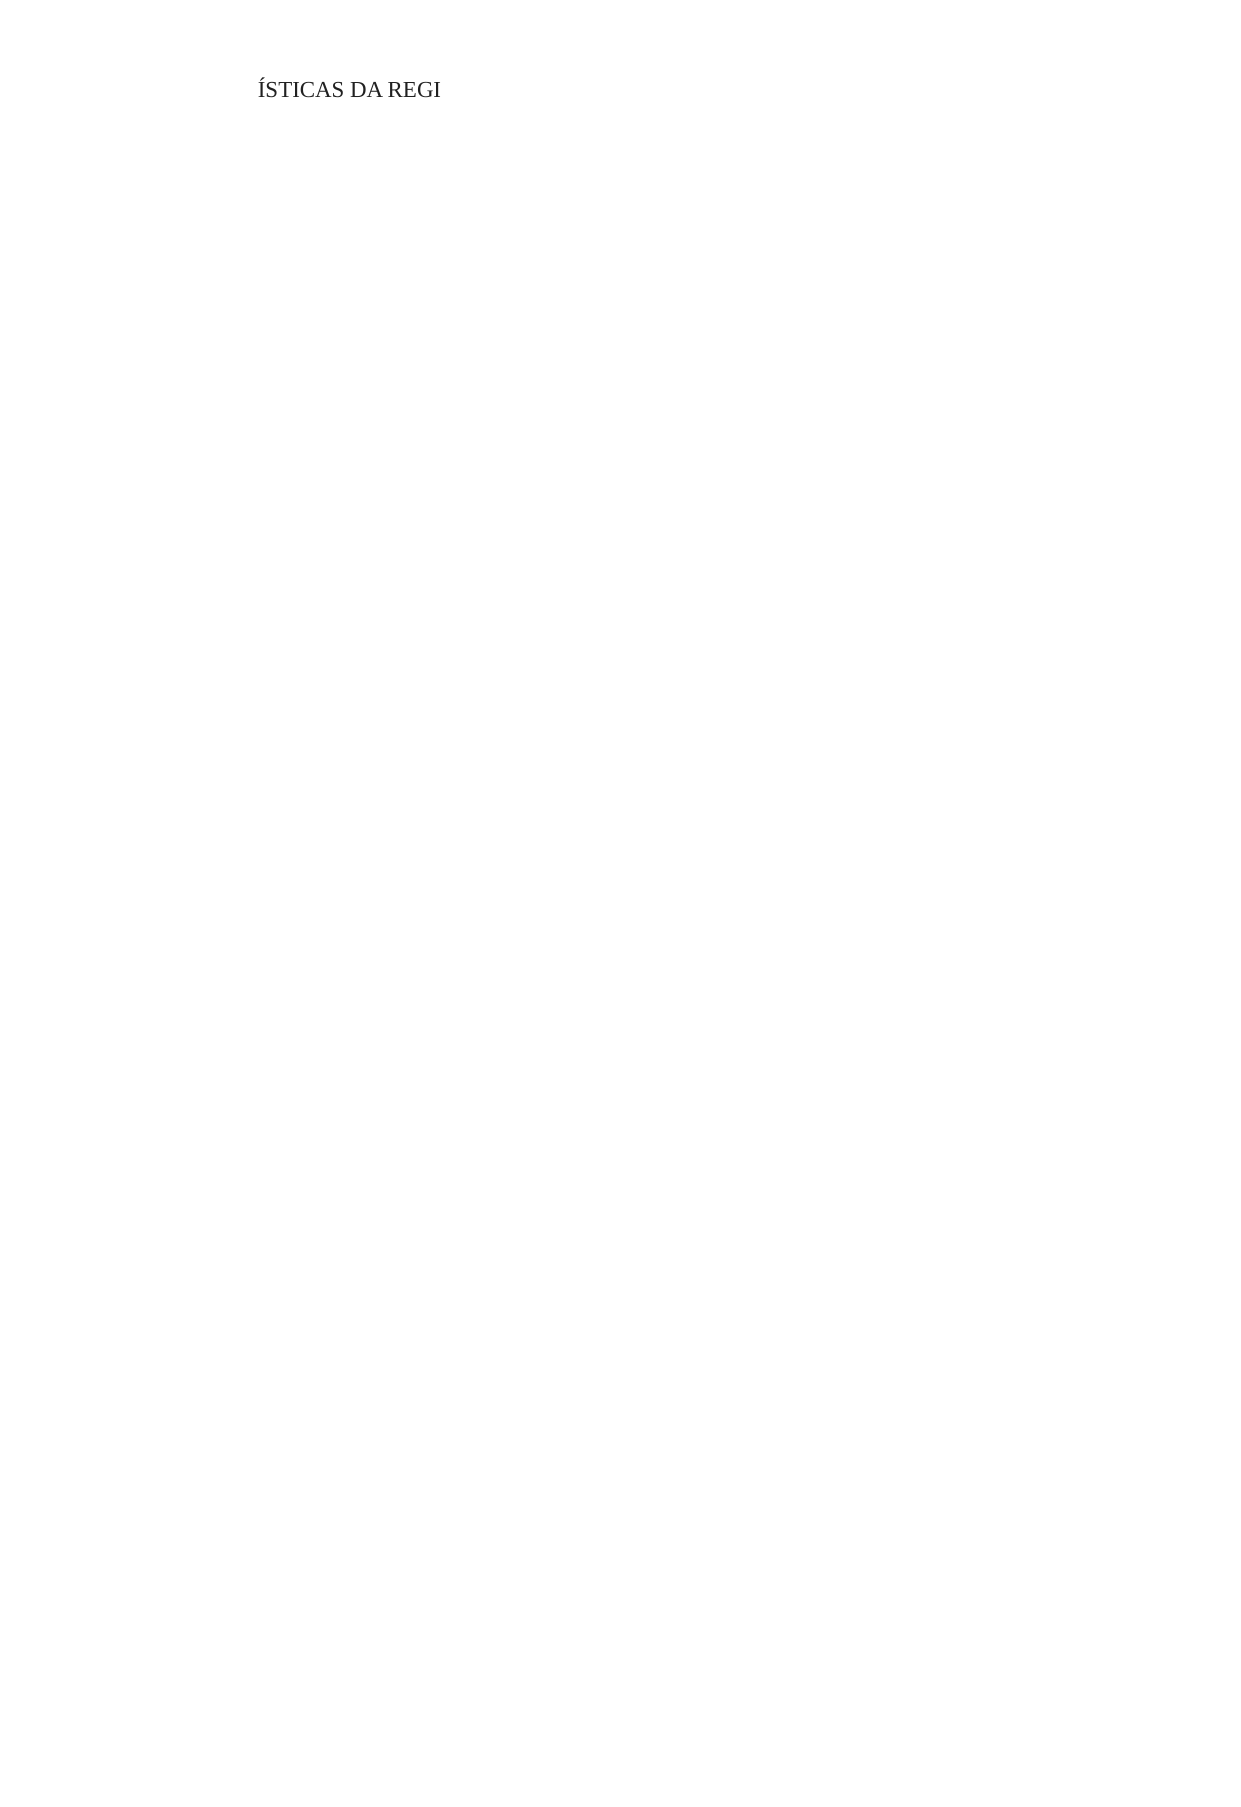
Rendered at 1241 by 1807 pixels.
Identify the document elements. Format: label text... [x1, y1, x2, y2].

text ÍSTICAS DA REGI [258, 76, 1109, 103]
